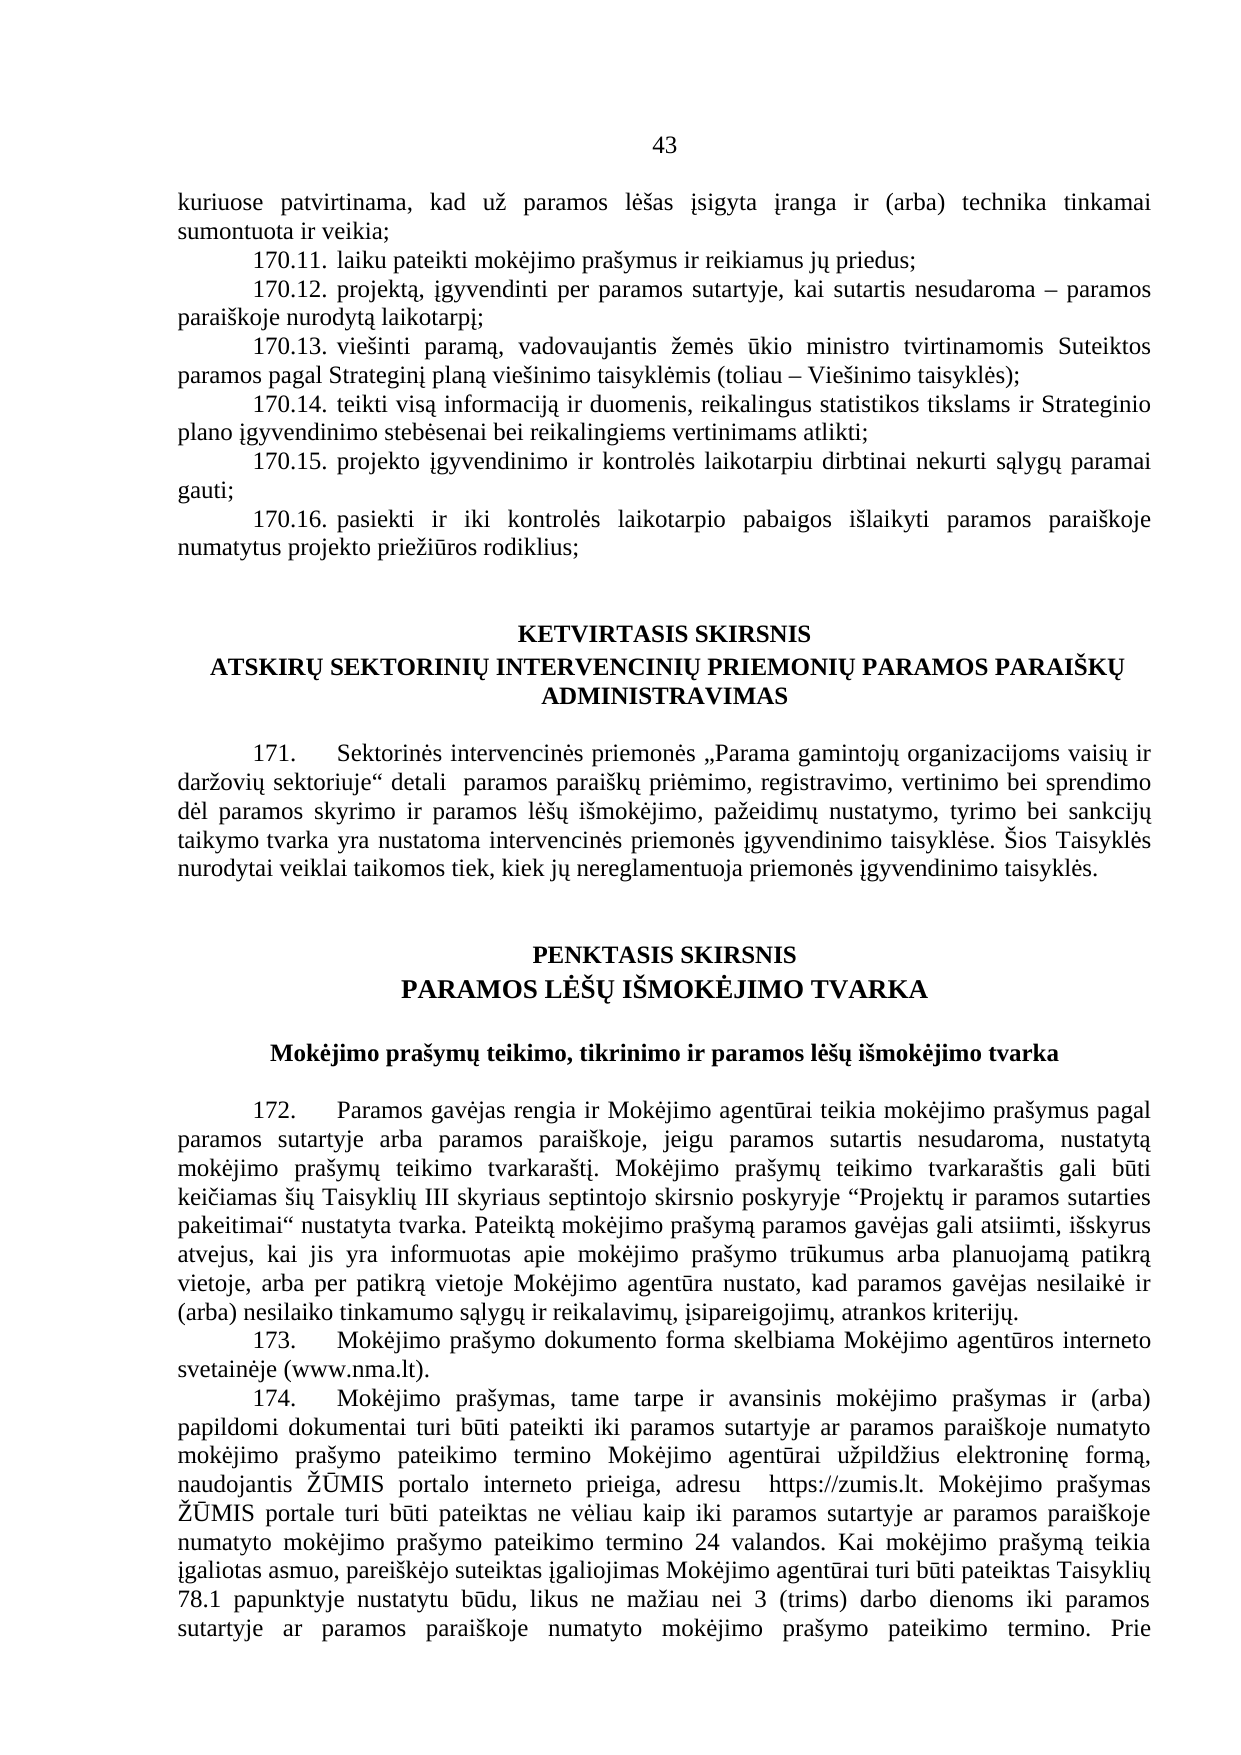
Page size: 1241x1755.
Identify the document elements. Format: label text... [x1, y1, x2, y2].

text 170.16. pasiekti ir iki kontrolės laikotarpio pabaigos išlaikyti paramos paraiškoje numatytus projekto priežiūros rodiklius; [177, 504, 1152, 561]
text 174. Mokėjimo prašymas, tame tarpe ir avansinis mokėjimo prašymas ir (arba) papildomi dokumentai turi būti pateikti iki paramos sutartyje ar paramos paraiškoje numatyto mokėjimo prašymo pateikimo termino Mokėjimo agentūrai užpildžius elektroninę formą, naudojantis ŽŪMIS portalo interneto prieiga, adresu https://zumis.lt. Mokėjimo prašymas ŽŪMIS portale turi būti pateiktas ne vėliau kaip iki paramos sutartyje ar paramos paraiškoje numatyto mokėjimo prašymo pateikimo termino 24 valandos. Kai mokėjimo prašymą teikia įgaliotas asmuo, pareiškėjo suteiktas įgaliojimas Mokėjimo agentūrai turi būti pateiktas Taisyklių 78.1 papunktyje nustatytu būdu, likus ne mažiau nei 3 (trims) darbo dienoms iki paramos sutartyje ar paramos paraiškoje numatyto mokėjimo prašymo pateikimo termino. Prie [177, 1383, 1152, 1642]
text 173. Mokėjimo prašymo dokumento forma skelbiama Mokėjimo agentūros interneto svetainėje (www.nma.lt). [177, 1325, 1152, 1383]
text 170.13. viešinti paramą, vadovaujantis žemės ūkio ministro tvirtinamomis Suteiktos paramos pagal Strateginį planą viešinimo taisyklėmis (toliau – Viešinimo taisyklės); [177, 331, 1152, 389]
text 172. Paramos gavėjas rengia ir Mokėjimo agentūrai teikia mokėjimo prašymus pagal paramos sutartyje arba paramos paraiškoje, jeigu paramos sutartis nesudaroma, nustatytą mokėjimo prašymų teikimo tvarkaraštį. Mokėjimo prašymų teikimo tvarkaraštis gali būti keičiamas šių Taisyklių III skyriaus septintojo skirsnio poskyryje “Projektų ir paramos sutarties pakeitimai“ nustatyta tvarka. Pateiktą mokėjimo prašymą paramos gavėjas gali atsiimti, išskyrus atvejus, kai jis yra informuotas apie mokėjimo prašymo trūkumus arba planuojamą patikrą vietoje, arba per patikrą vietoje Mokėjimo agentūra nustato, kad paramos gavėjas nesilaikė ir (arba) nesilaiko tinkamumo sąlygų ir reikalavimų, įsipareigojimų, atrankos kriterijų. [177, 1095, 1152, 1325]
text 170.15. projekto įgyvendinimo ir kontrolės laikotarpiu dirbtinai nekurti sąlygų paramai gauti; [177, 446, 1152, 504]
subtitle ATSKIRŲ SEKTORINIŲ INTERVENCINIŲ PRIEMONIŲ PARAMOS PARAIŠKŲ ADMINISTRAVIMAS [177, 652, 1152, 710]
text 170.11. laiku pateikti mokėjimo prašymus ir reikiamus jų priedus; [177, 245, 1152, 274]
text kuriuose patvirtinama, kad už paramos lėšas įsigyta įranga ir (arba) technika tinkamai sumontuota ir veikia; [177, 187, 1152, 245]
text 170.12. projektą, įgyvendinti per paramos sutartyje, kai sutartis nesudaroma – paramos paraiškoje nurodytą laikotarpį; [177, 274, 1152, 331]
subtitle PENKTASIS SKIRSNIS [177, 940, 1152, 968]
subtitle PARAMOS LĖŠŲ IŠMOKĖJIMO TVARKA [177, 973, 1152, 1004]
subtitle KETVIRTASIS SKIRSNIS [177, 619, 1152, 647]
text 170.14. teikti visą informaciją ir duomenis, reikalingus statistikos tikslams ir Strateginio plano įgyvendinimo stebėsenai bei reikalingiems vertinimams atlikti; [177, 389, 1152, 446]
subtitle Mokėjimo prašymų teikimo, tikrinimo ir paramos lėšų išmokėjimo tvarka [177, 1038, 1152, 1067]
text 171. Sektorinės intervencinės priemonės „Parama gamintojų organizacijoms vaisių ir daržovių sektoriuje“ detali paramos paraiškų priėmimo, registravimo, vertinimo bei sprendimo dėl paramos skyrimo ir paramos lėšų išmokėjimo, pažeidimų nustatymo, tyrimo bei sankcijų taikymo tvarka yra nustatoma intervencinės priemonės įgyvendinimo taisyklėse. Šios Taisyklės nurodytai veiklai taikomos tiek, kiek jų nereglamentuoja priemonės įgyvendinimo taisyklės. [177, 738, 1152, 882]
